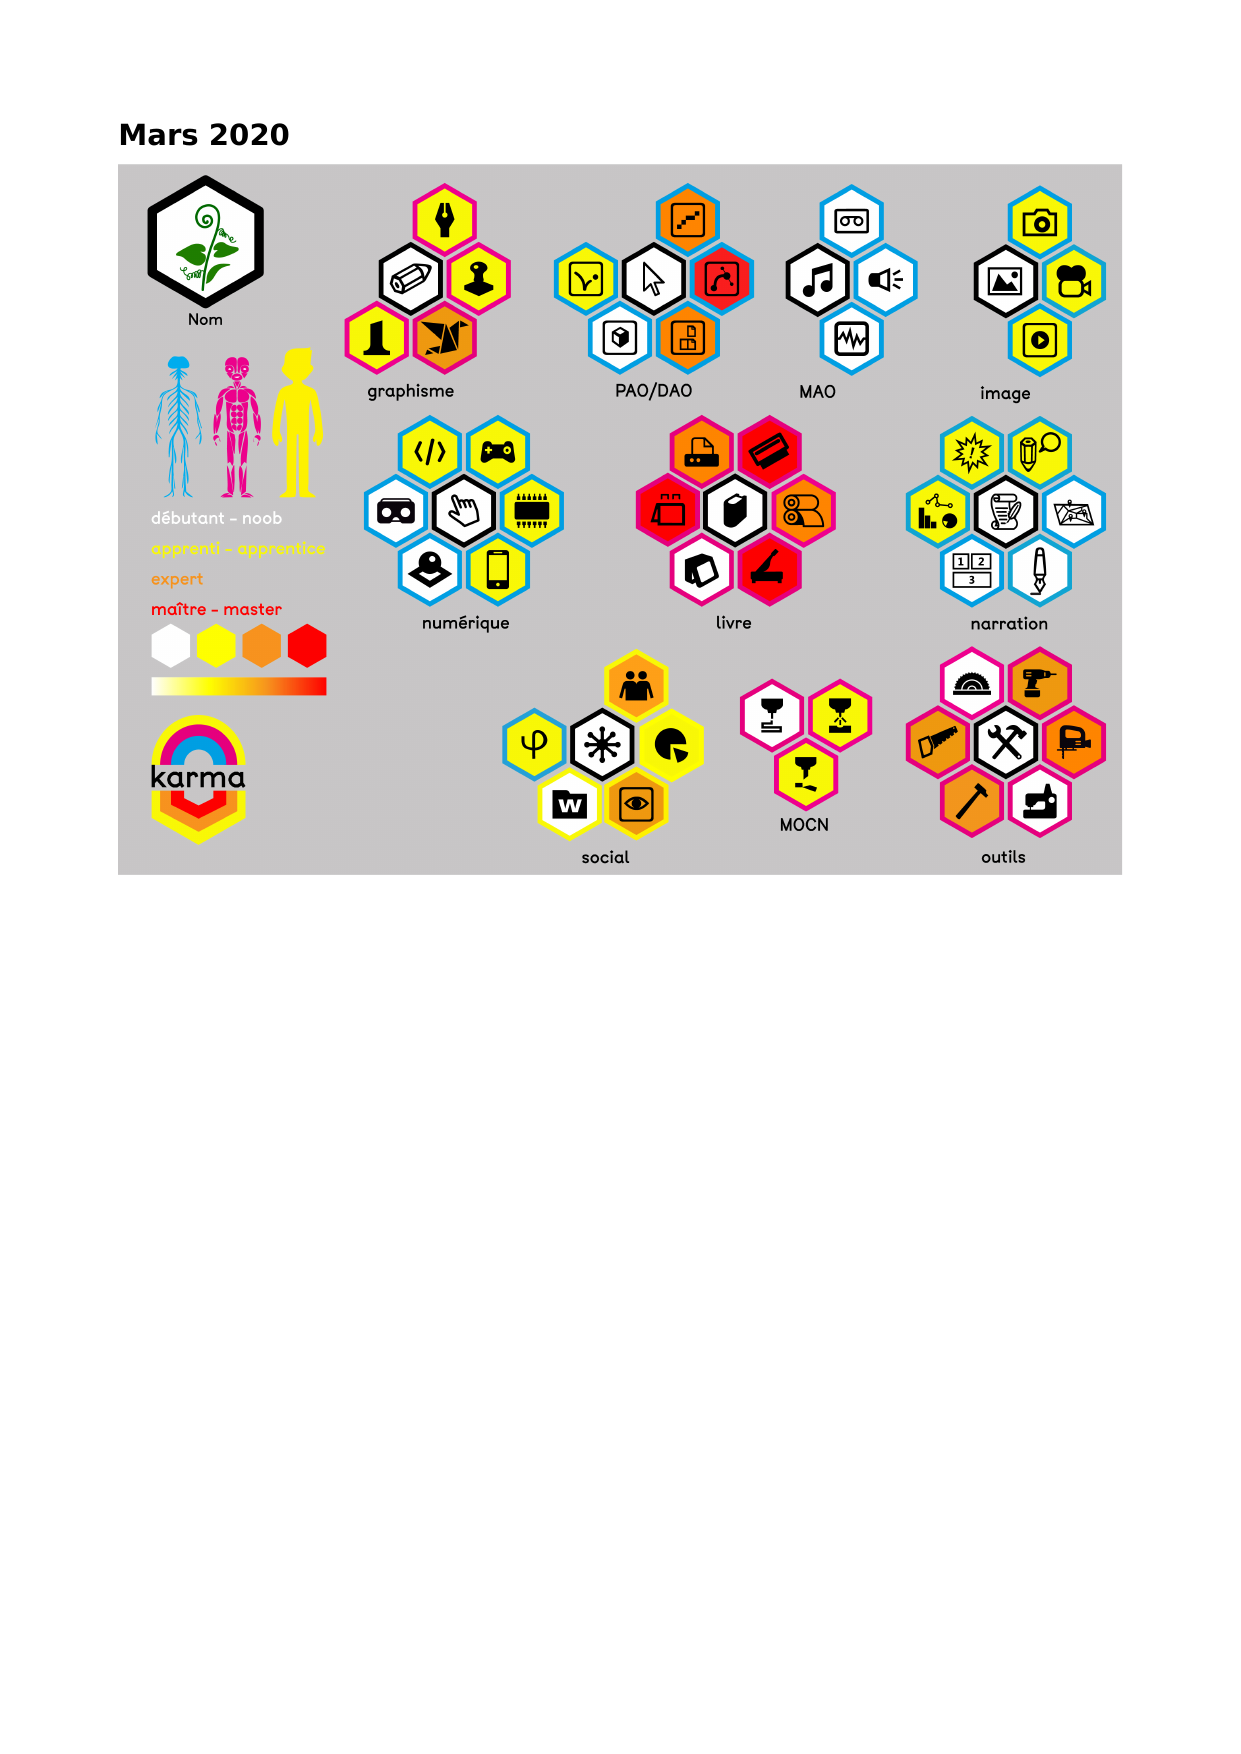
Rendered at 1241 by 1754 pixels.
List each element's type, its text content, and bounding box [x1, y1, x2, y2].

subtitle Mars 2020 [118, 118, 1122, 152]
picture [118, 164, 1123, 875]
